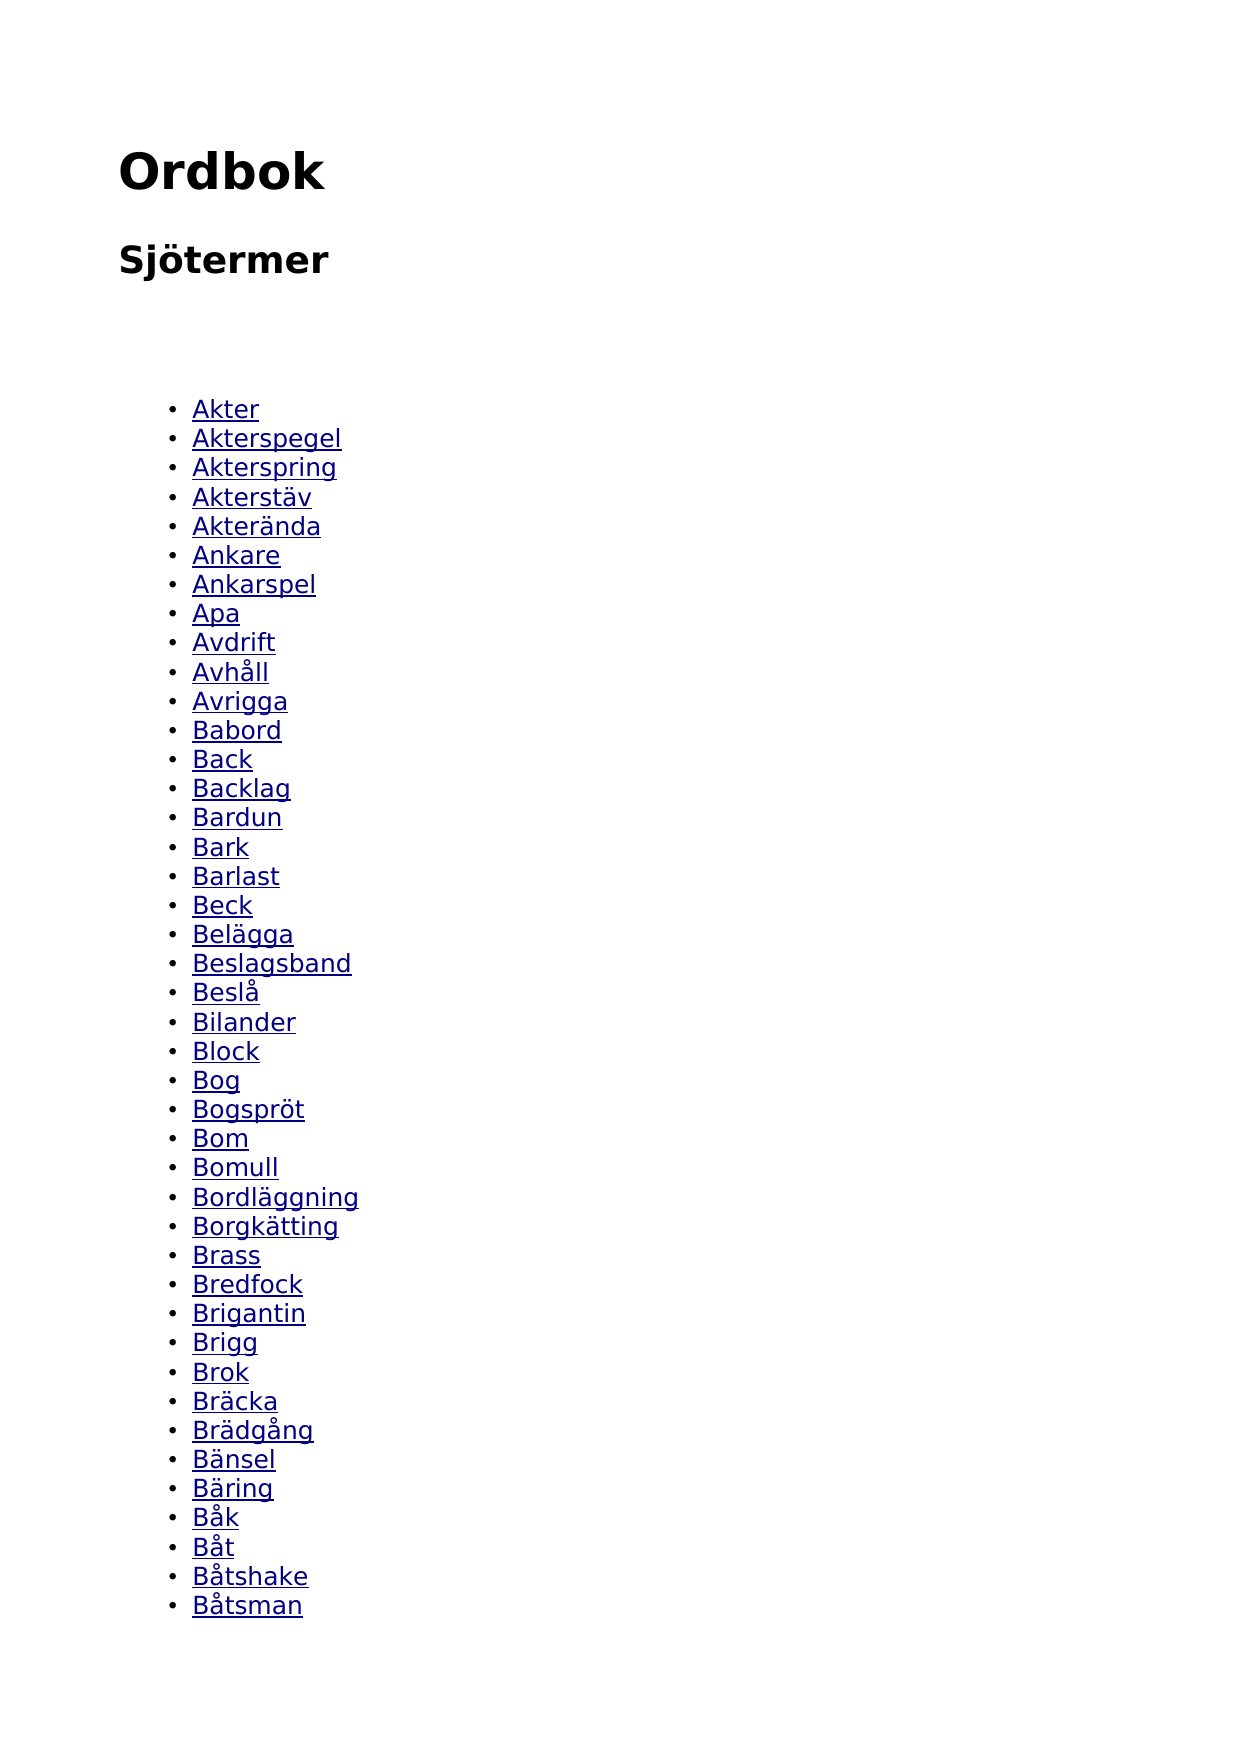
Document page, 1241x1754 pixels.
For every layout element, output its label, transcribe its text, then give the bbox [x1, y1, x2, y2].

list Akterända [177, 512, 1122, 541]
list Belägga [177, 920, 1122, 949]
list Båt [177, 1533, 1122, 1562]
list Avrigga [177, 687, 1122, 716]
list Brigg [177, 1329, 1122, 1358]
list Bredfock [177, 1270, 1122, 1299]
list Back [177, 745, 1122, 774]
list Avdrift [177, 629, 1122, 658]
list Båtsman [177, 1591, 1122, 1620]
list Babord [177, 716, 1122, 745]
list Bomull [177, 1154, 1122, 1183]
subtitle Sjötermer [118, 239, 1122, 282]
list Backlag [177, 774, 1122, 804]
list Ankarspel [177, 570, 1122, 599]
list Bark [177, 833, 1122, 862]
list Bardun [177, 804, 1122, 833]
list Bilander [177, 1008, 1122, 1037]
subtitle Ordbok [118, 143, 1122, 201]
list Bogspröt [177, 1095, 1122, 1124]
list Brok [177, 1358, 1122, 1387]
list Avhåll [177, 658, 1122, 687]
list Brass [177, 1241, 1122, 1270]
list Akterstäv [177, 483, 1122, 512]
list Beck [177, 891, 1122, 920]
list Apa [177, 599, 1122, 629]
list Barlast [177, 862, 1122, 891]
list Akter [177, 395, 1122, 424]
list Beslå [177, 979, 1122, 1008]
list Bom [177, 1124, 1122, 1154]
list Båk [177, 1504, 1122, 1533]
list Ankare [177, 541, 1122, 570]
list Borgkätting [177, 1212, 1122, 1241]
list Akterspring [177, 454, 1122, 483]
list Akterspegel [177, 424, 1122, 454]
list Bäring [177, 1474, 1122, 1504]
list Block [177, 1037, 1122, 1066]
list Beslagsband [177, 949, 1122, 979]
list Brigantin [177, 1299, 1122, 1329]
list Bordläggning [177, 1183, 1122, 1212]
list Bog [177, 1066, 1122, 1095]
list Brädgång [177, 1416, 1122, 1445]
list Bänsel [177, 1445, 1122, 1474]
list Båtshake [177, 1562, 1122, 1591]
list Bräcka [177, 1387, 1122, 1416]
